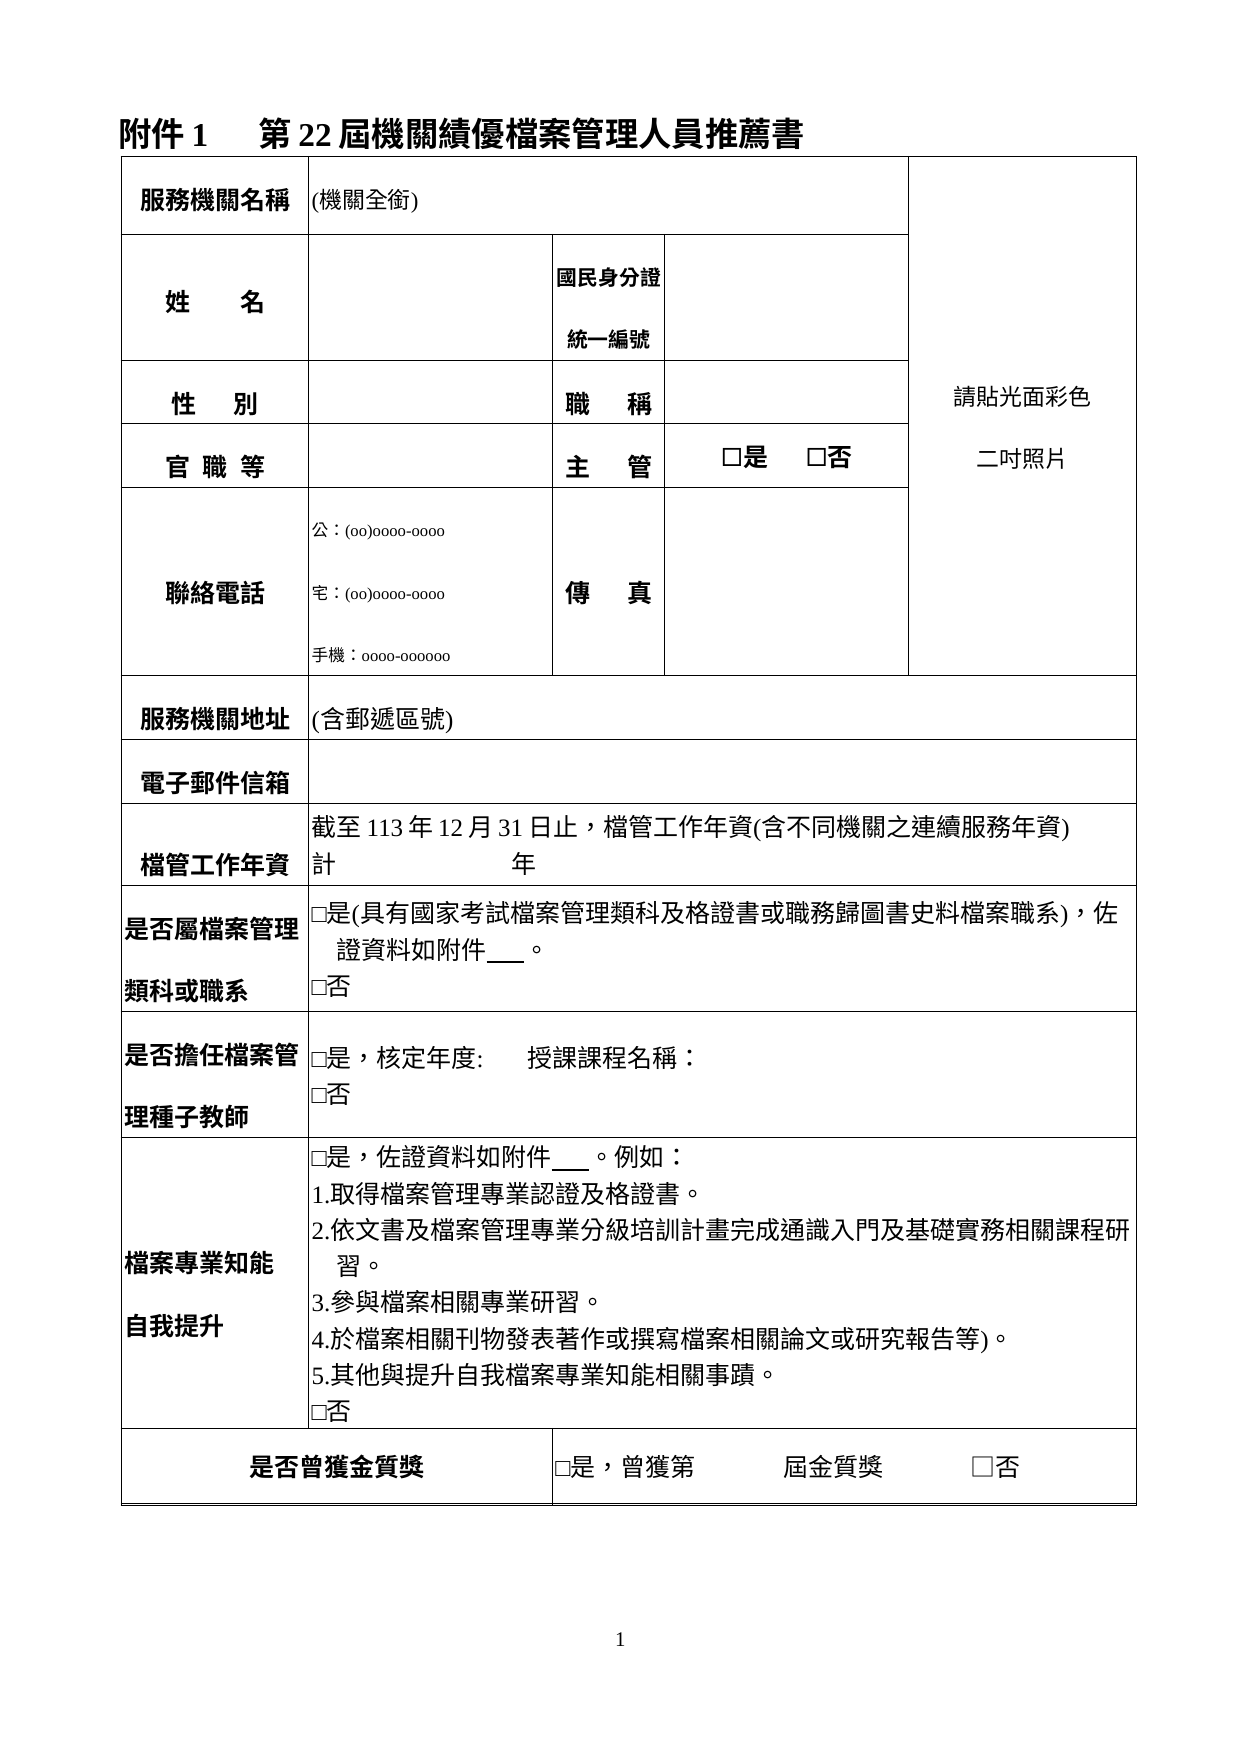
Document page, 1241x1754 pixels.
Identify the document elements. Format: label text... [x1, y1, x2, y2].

table_header 請貼光面彩色 二吋照片 [909, 157, 1136, 675]
table_cell 是否曾獲金質獎 [122, 1429, 552, 1503]
table_cell 電子郵件信箱 [122, 740, 308, 802]
table_cell □是(具有國家考試檔案管理類科及格證書或職務歸圖書史料檔案職系)，佐證資料如附件 。 □否 [309, 886, 1136, 1011]
table_cell 姓 名 [122, 235, 308, 360]
table_cell □是，曾獲第 屆金質獎 □否 [553, 1429, 1136, 1503]
table_cell [309, 740, 1136, 802]
table_cell (含郵遞區號) [309, 676, 1136, 739]
table_cell 是 否 [665, 424, 908, 487]
text 附件1 第22屆機關績優檔案管理人員推薦書 [118, 108, 1122, 156]
table_cell [665, 235, 908, 360]
table_cell [309, 424, 552, 487]
table_cell 是否屬檔案管理類科或職系 [122, 886, 308, 1011]
table_cell 國民身分證統一編號 [553, 235, 664, 360]
table_cell □是，佐證資料如附件 。例如： 1.取得檔案管理專業認證及格證書。 2.依文書及檔案管理專業分級培訓計畫完成通識入門及基礎實務相關課程研習。 3.參與檔案相關專業研習。 4.於檔案相關刊物發表著作或撰寫檔案相關論文或研究報告等)。 5.其他與提升自我檔案專業知能相關事蹟。 □否 [309, 1138, 1136, 1428]
table_cell 服務機關地址 [122, 676, 308, 739]
table_cell □是，核定年度: 授課課程名稱： □否 [309, 1012, 1136, 1137]
table_cell 公：(oo)oooo-oooo 宅：(oo)oooo-oooo 手機：oooo-oooooo [309, 488, 552, 675]
table_cell [665, 488, 908, 675]
table_cell [309, 361, 552, 423]
table_cell [309, 235, 552, 360]
table_cell [665, 361, 908, 423]
table_cell 聯絡電話 [122, 488, 308, 675]
table_cell 主 管 [553, 424, 664, 487]
table_cell 是否擔任檔案管理種子教師 [122, 1012, 308, 1137]
table_header 服務機關名稱 [122, 157, 308, 234]
table_header (機關全銜) [309, 157, 908, 234]
table_cell 職 稱 [553, 361, 664, 423]
table_cell 檔案專業知能 自我提升 [122, 1138, 308, 1428]
table_cell 截至113年12月31日止，檔管工作年資(含不同機關之連續服務年資) 計 年 [309, 804, 1136, 885]
table_cell 性 別 [122, 361, 308, 423]
table_cell 官 職 等 [122, 424, 308, 487]
table_cell 傳 真 [553, 488, 664, 675]
table_cell 檔管工作年資 [122, 804, 308, 885]
